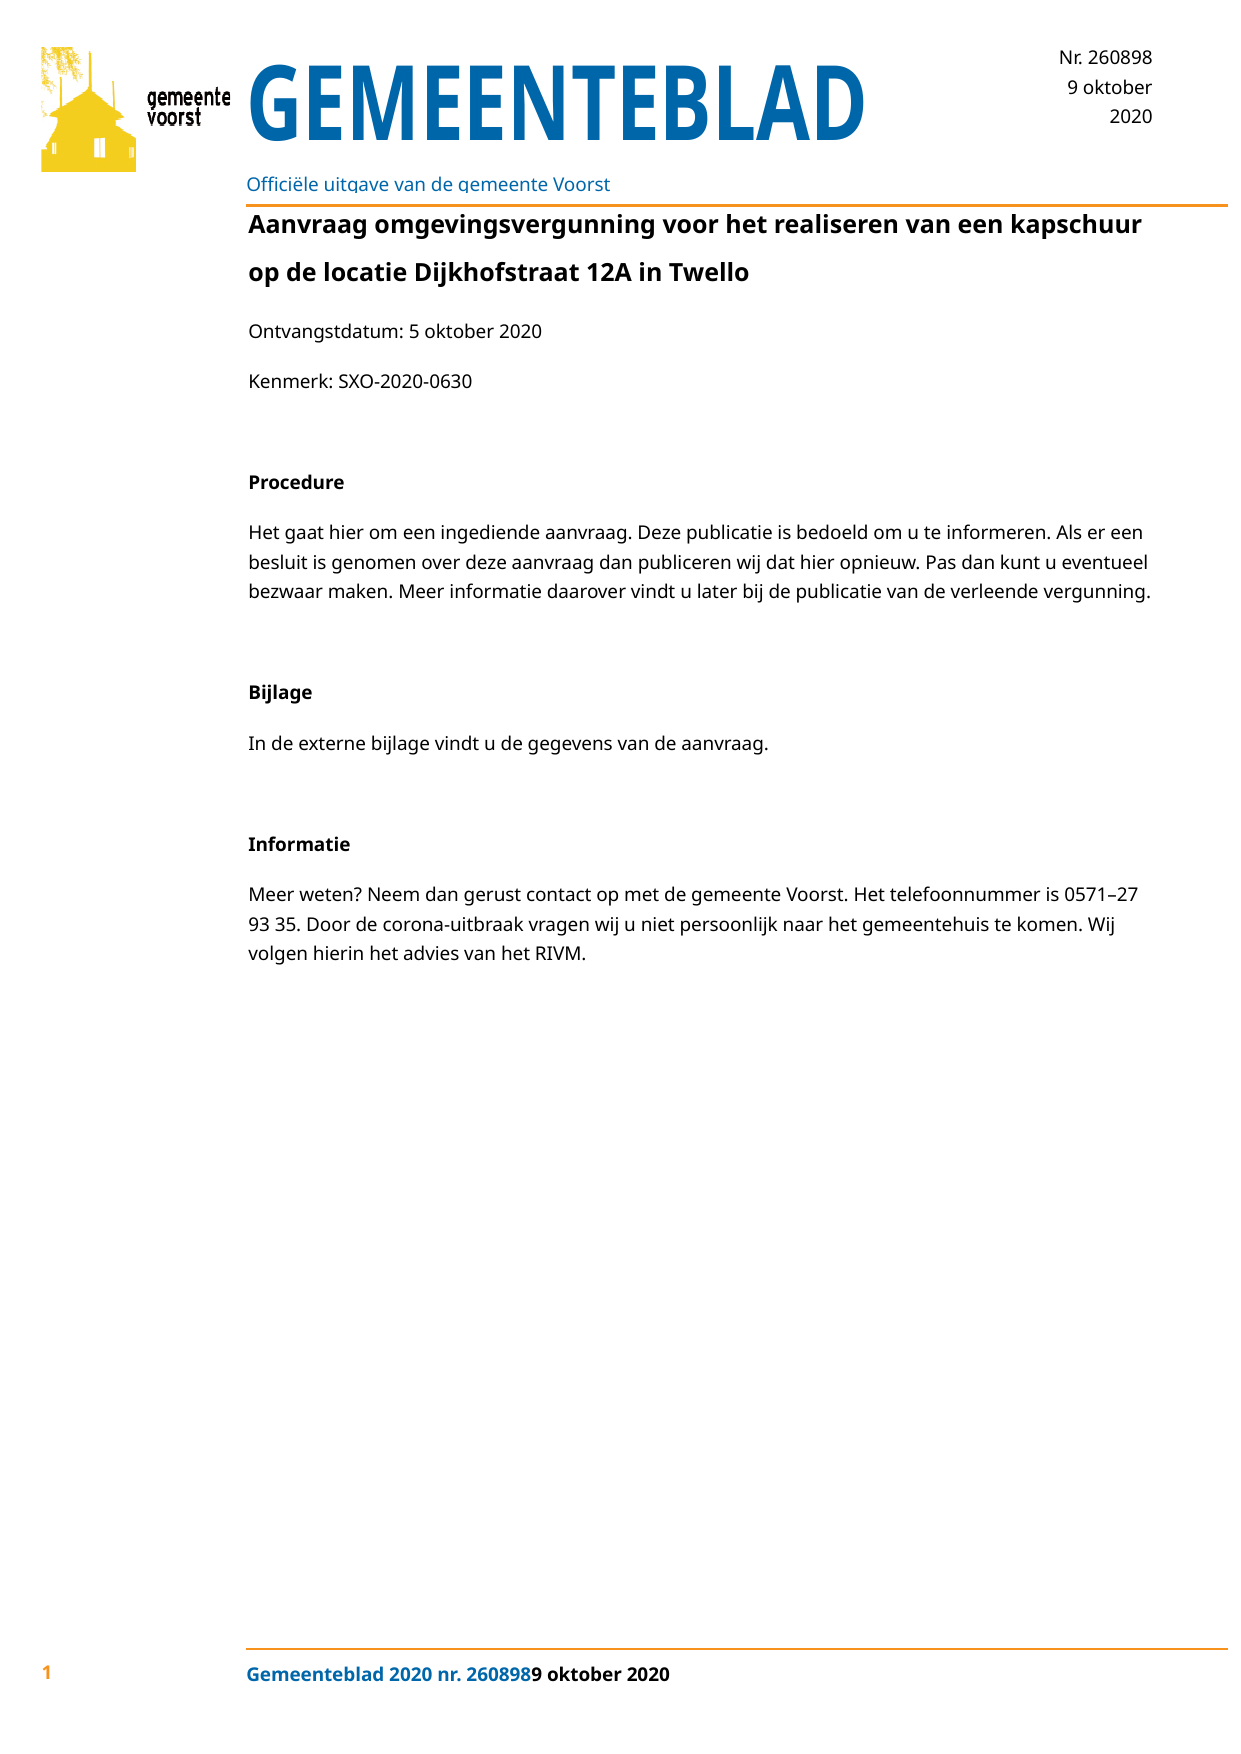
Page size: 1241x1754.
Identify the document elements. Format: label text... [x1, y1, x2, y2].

picture [41, 47, 231, 172]
text Informatie [248, 831, 1152, 857]
text Procedure [248, 469, 1152, 495]
text In de externe bijlage vindt u de gegevens van de aanvraag. [248, 730, 1152, 756]
text Aanvraag omgevingsvergunning voor het realiseren van een kapschuur op de locatie Dijkhofstraat 12A in Twello [248, 207, 1152, 288]
text Ontvangstdatum: 5 oktober 2020 [248, 318, 1152, 344]
text Het gaat hier om een ingediende aanvraag. Deze publicatie is bedoeld om u te informeren. Als er een besluit is genomen over deze aanvraag dan publiceren wij dat hier opnieuw. Pas dan kunt u eventueel bezwaar maken. Meer informatie daarover vindt u later bij de publicatie van de verleende vergunning. [248, 519, 1152, 604]
text Kenmerk: SXO-2020-0630 [248, 368, 1152, 394]
text Meer weten? Neem dan gerust contact op met de gemeente Voorst. Het telefoonnummer is 0571–27 93 35. Door de corona-uitbraak vragen wij u niet persoonlijk naar het gemeentehuis te komen. Wij volgen hierin het advies van het RIVM. [248, 881, 1152, 966]
text Bijlage [248, 679, 1152, 705]
